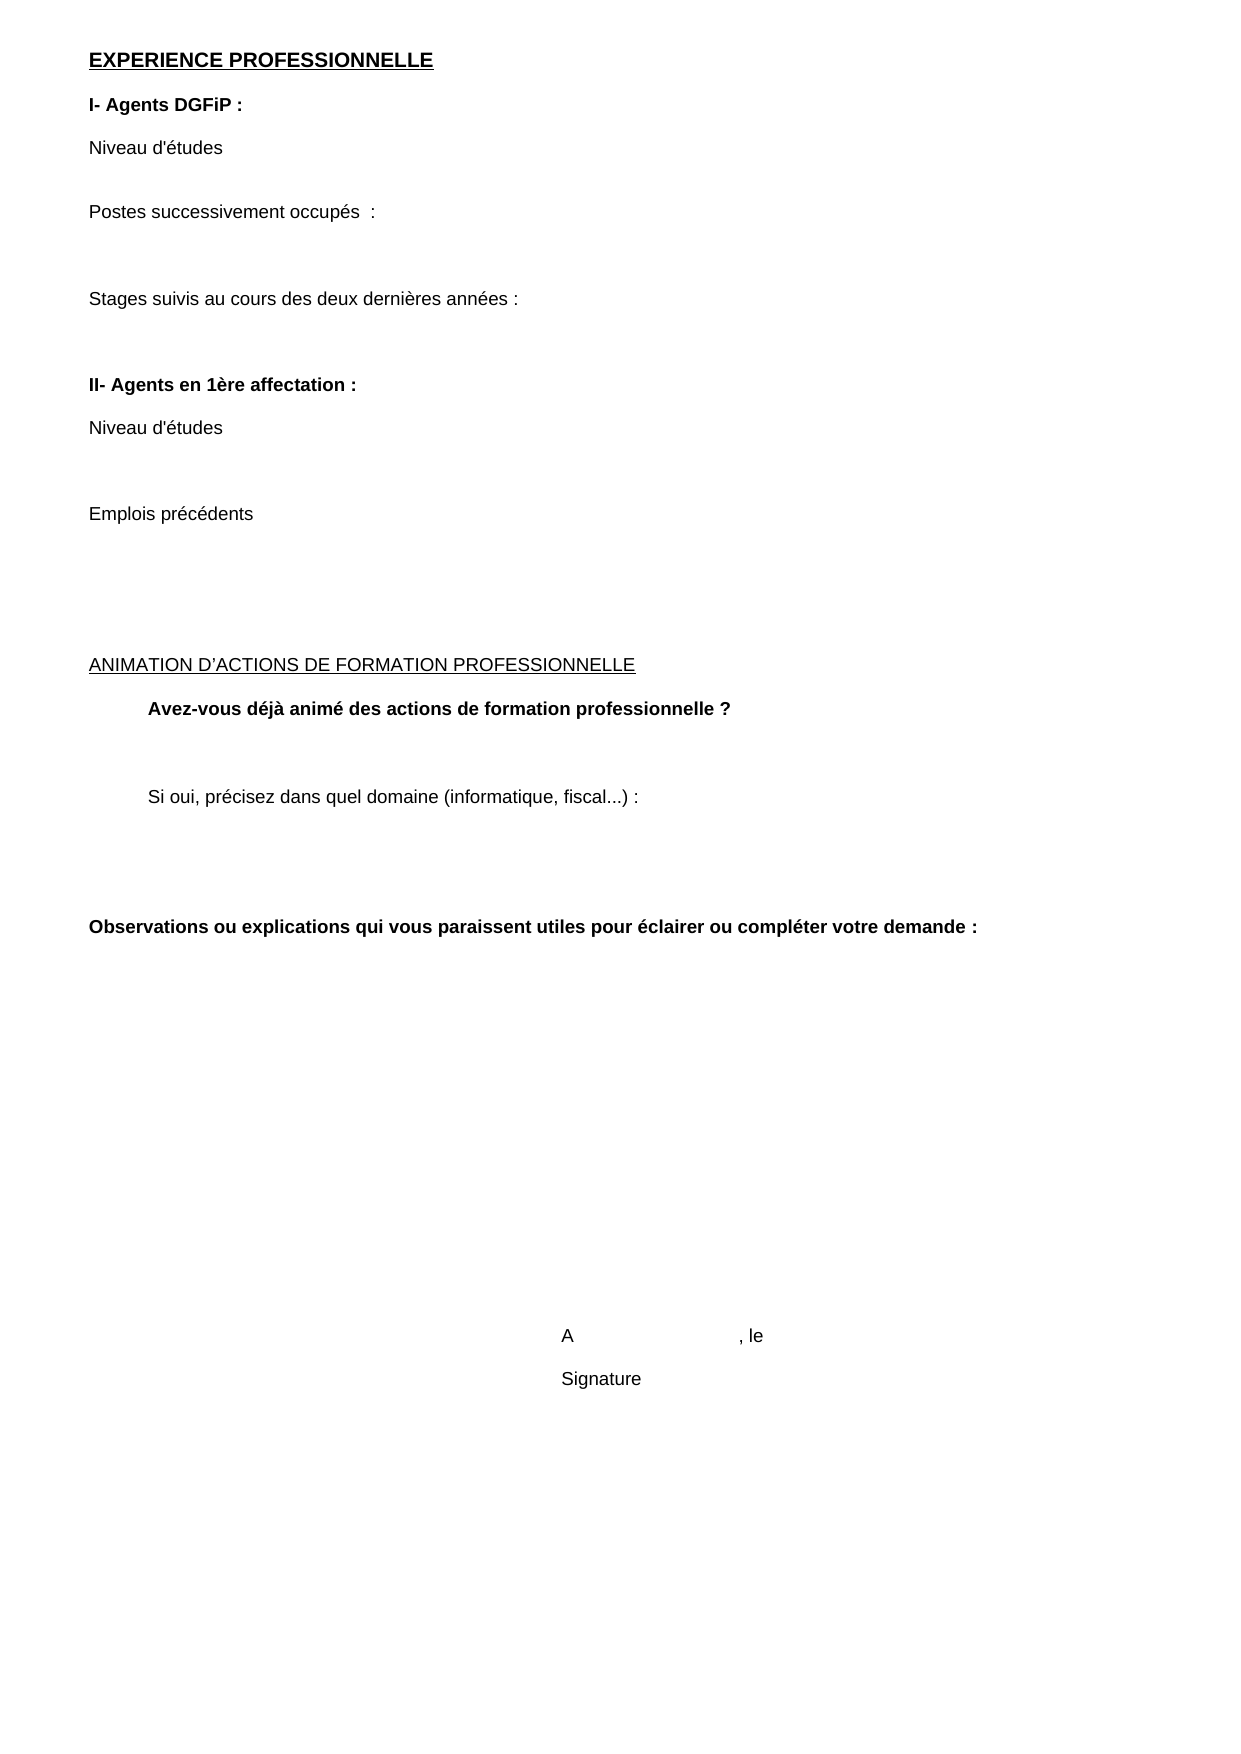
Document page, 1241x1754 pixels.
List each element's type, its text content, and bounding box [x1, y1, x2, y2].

text Si oui, précisez dans quel domaine (informatique, fiscal...) : [89, 786, 1151, 808]
text Niveau d'études [89, 417, 1151, 438]
text Observations ou explications qui vous paraissent utiles pour éclairer ou compléter votre demande : [89, 915, 1151, 937]
text EXPERIENCE PROFESSIONNELLE [89, 48, 1151, 72]
text A , le [89, 1325, 1151, 1347]
text Postes successivement occupés : [89, 201, 1151, 223]
text Avez-vous déjà animé des actions de formation professionnelle ? [89, 697, 1151, 719]
text II- Agents en 1ère affectation : [89, 374, 1151, 395]
text Emplois précédents [89, 503, 1151, 525]
text ANIMATION D’ACTIONS DE FORMATION PROFESSIONNELLE [89, 654, 1151, 676]
text I- Agents DGFiP : [89, 93, 1151, 115]
text Signature [89, 1368, 1151, 1390]
text Stages suivis au cours des deux dernières années : [89, 288, 1151, 309]
text Niveau d'études [89, 137, 1151, 158]
